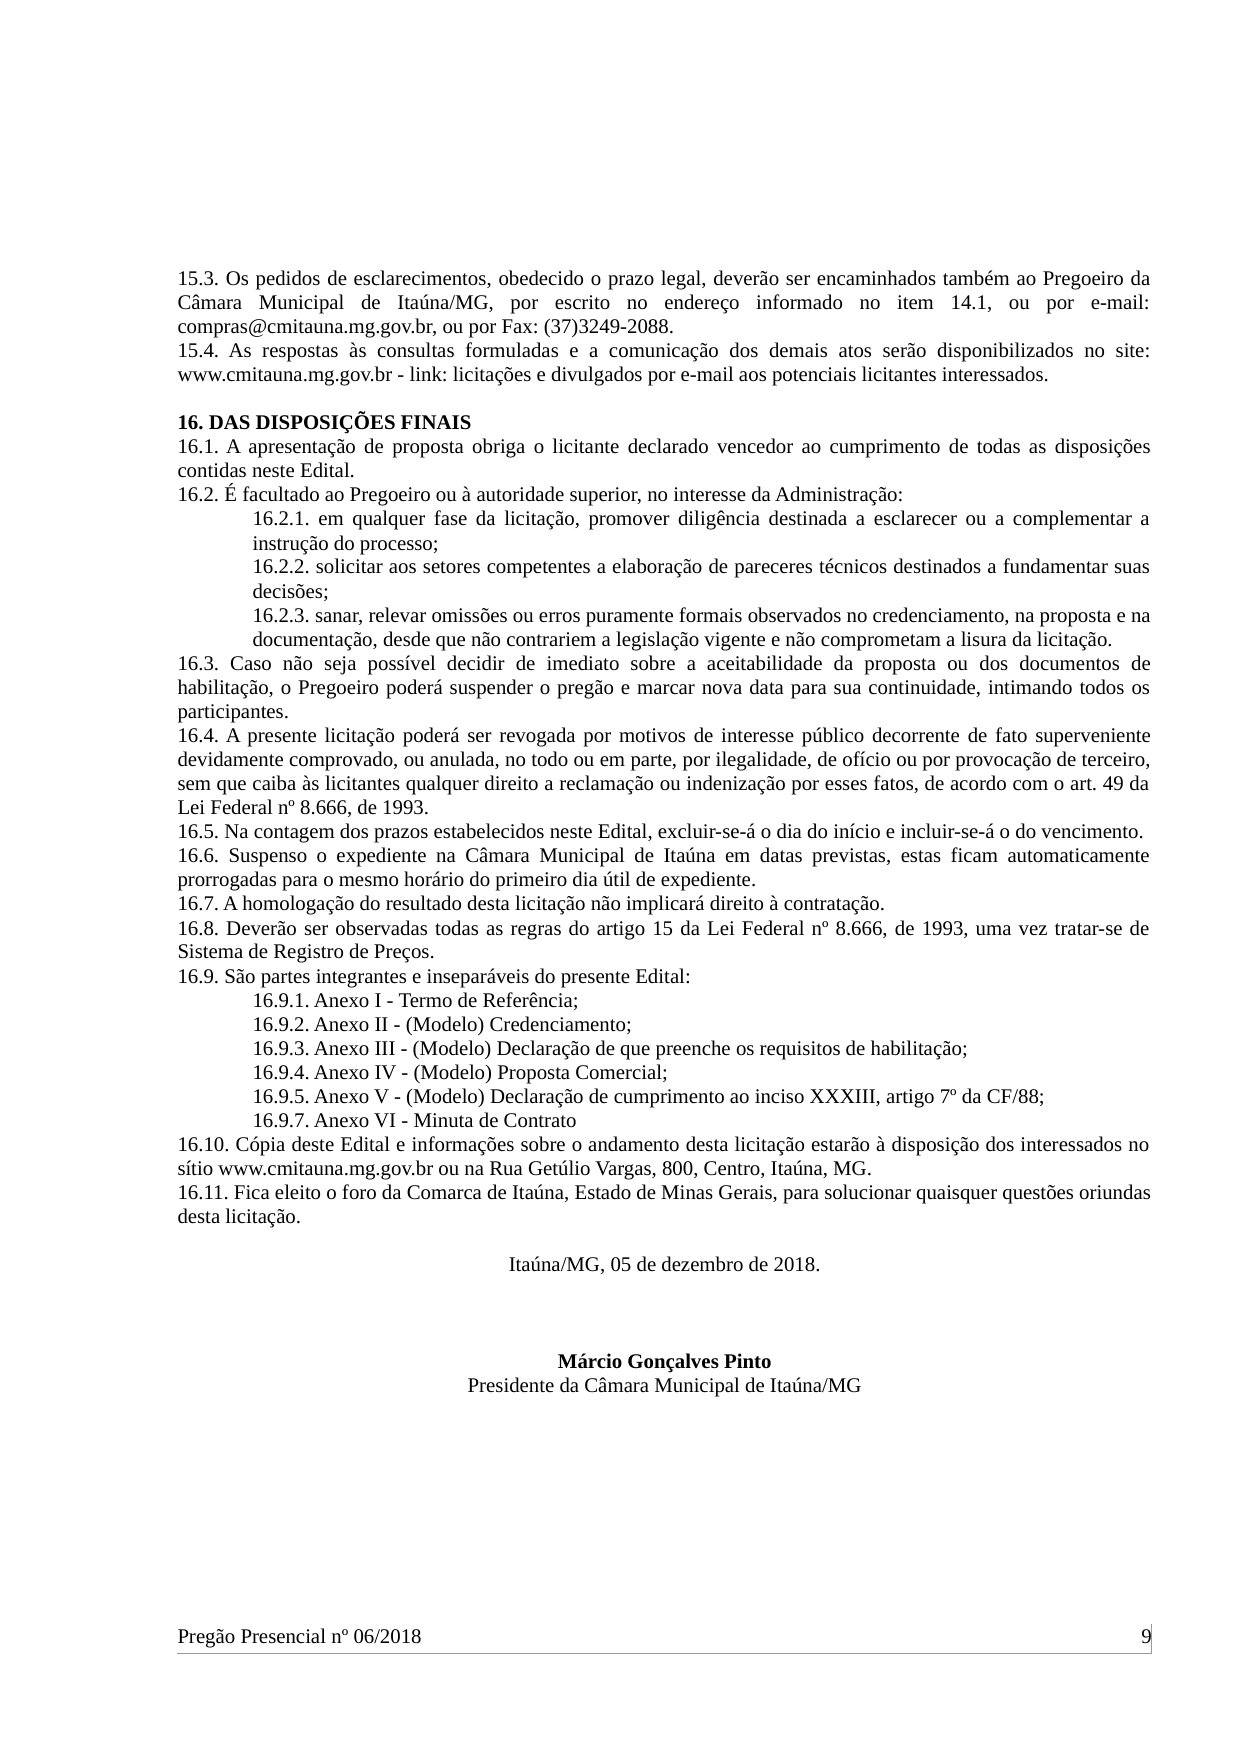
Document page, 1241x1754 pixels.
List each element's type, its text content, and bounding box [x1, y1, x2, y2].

text 16. DAS DISPOSIÇÕES FINAIS [177, 410, 1152, 434]
text Presidente da Câmara Municipal de Itaúna/MG [177, 1373, 1152, 1397]
text 16.2.3. sanar, relevar omissões ou erros puramente formais observados no credenciamento, na proposta e na documentação, desde que não contrariem a legislação vigente e não comprometam a lisura da licitação. [252, 603, 1152, 651]
text 16.2.2. solicitar aos setores competentes a elaboração de pareceres técnicos destinados a fundamentar suas decisões; [252, 554, 1152, 603]
text 16.9. São partes integrantes e inseparáveis do presente Edital: [177, 963, 1152, 988]
text 16.4. A presente licitação poderá ser revogada por motivos de interesse público decorrente de fato superveniente devidamente comprovado, ou anulada, no todo ou em parte, por ilegalidade, de ofício ou por provocação de terceiro, sem que caiba às licitantes qualquer direito a reclamação ou indenização por esses fatos, de acordo com o art. 49 da Lei Federal nº 8.666, de 1993. [177, 723, 1152, 819]
text 16.9.2. Anexo II - (Modelo) Credenciamento; [252, 1012, 1152, 1036]
text 16.7. A homologação do resultado desta licitação não implicará direito à contratação. [177, 891, 1152, 915]
text 16.6. Suspenso o expediente na Câmara Municipal de Itaúna em datas previstas, estas ficam automaticamente prorrogadas para o mesmo horário do primeiro dia útil de expediente. [177, 843, 1152, 891]
text 16.9.1. Anexo I - Termo de Referência; [252, 988, 1152, 1012]
text 15.4. As respostas às consultas formuladas e a comunicação dos demais atos serão disponibilizados no site: www.cmitauna.mg.gov.br - link: licitações e divulgados por e-mail aos potenciais licitantes interessados. [177, 338, 1152, 386]
text 16.9.5. Anexo V - (Modelo) Declaração de cumprimento ao inciso XXXIII, artigo 7º da CF/88; [252, 1084, 1152, 1108]
text 16.2. É facultado ao Pregoeiro ou à autoridade superior, no interesse da Administração: [177, 482, 1152, 506]
text 16.1. A apresentação de proposta obriga o licitante declarado vencedor ao cumprimento de todas as disposições contidas neste Edital. [177, 434, 1152, 482]
text 16.9.3. Anexo III - (Modelo) Declaração de que preenche os requisitos de habilitação; [252, 1036, 1152, 1060]
text 16.2.1. em qualquer fase da licitação, promover diligência destinada a esclarecer ou a complementar a instrução do processo; [252, 506, 1152, 554]
text Márcio Gonçalves Pinto [177, 1348, 1152, 1373]
text 16.11. Fica eleito o foro da Comarca de Itaúna, Estado de Minas Gerais, para solucionar quaisquer questões oriundas desta licitação. [177, 1180, 1152, 1228]
text Itaúna/MG, 05 de dezembro de 2018. [177, 1252, 1152, 1276]
text 16.9.7. Anexo VI - Minuta de Contrato [252, 1108, 1152, 1132]
text 16.8. Deverão ser observadas todas as regras do artigo 15 da Lei Federal nº 8.666, de 1993, uma vez tratar-se de Sistema de Registro de Preços. [177, 915, 1152, 963]
text 16.5. Na contagem dos prazos estabelecidos neste Edital, excluir-se-á o dia do início e incluir-se-á o do vencimento. [177, 819, 1152, 843]
text 16.10. Cópia deste Edital e informações sobre o andamento desta licitação estarão à disposição dos interessados no sítio www.cmitauna.mg.gov.br ou na Rua Getúlio Vargas, 800, Centro, Itaúna, MG. [177, 1132, 1152, 1180]
text 16.3. Caso não seja possível decidir de imediato sobre a aceitabilidade da proposta ou dos documentos de habilitação, o Pregoeiro poderá suspender o pregão e marcar nova data para sua continuidade, intimando todos os participantes. [177, 651, 1152, 723]
text 15.3. Os pedidos de esclarecimentos, obedecido o prazo legal, deverão ser encaminhados também ao Pregoeiro da Câmara Municipal de Itaúna/MG, por escrito no endereço informado no item 14.1, ou por e-mail: compras@cmitauna.mg.gov.br, ou por Fax: (37)3249-2088. [177, 266, 1152, 338]
text 16.9.4. Anexo IV - (Modelo) Proposta Comercial; [252, 1060, 1152, 1084]
